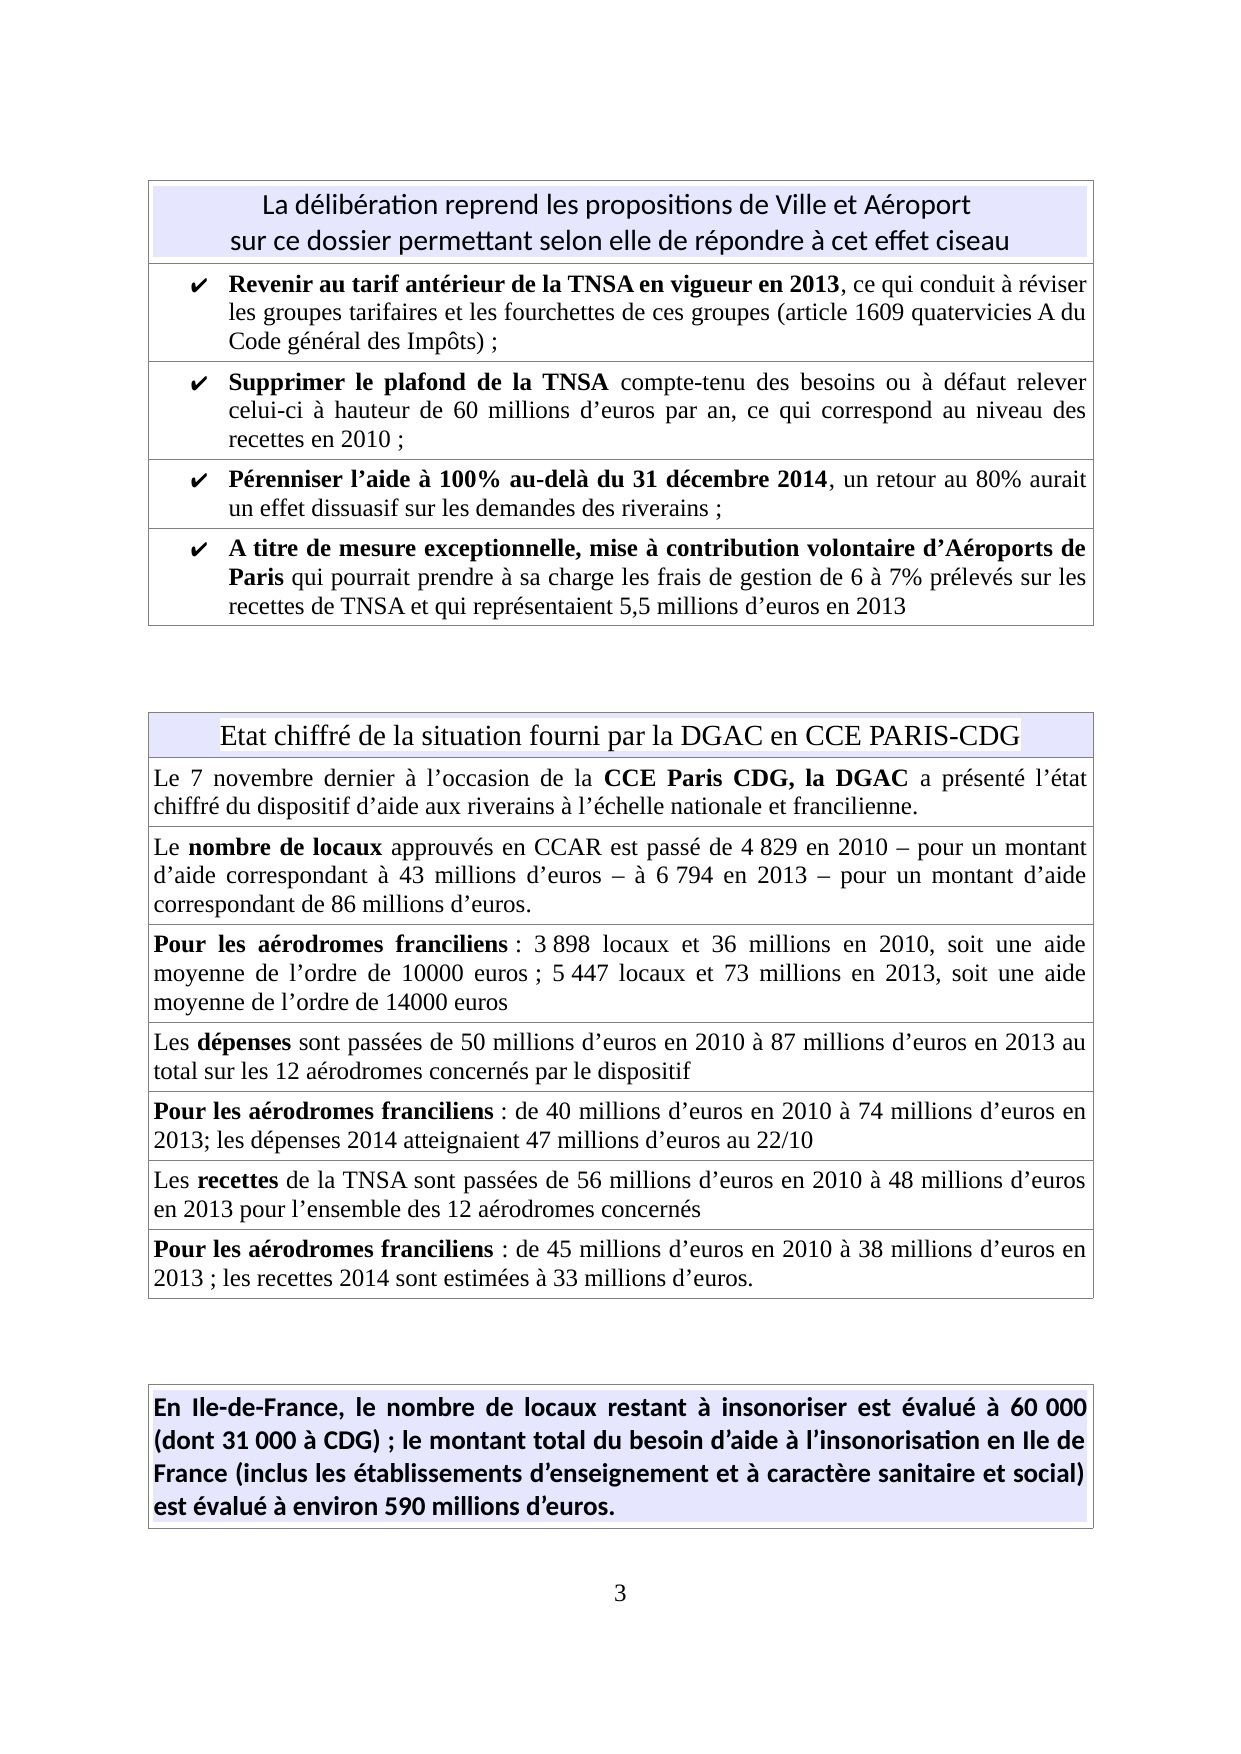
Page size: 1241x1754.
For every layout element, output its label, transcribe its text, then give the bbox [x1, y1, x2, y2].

table_cell Revenir au tarif antérieur de la TNSA en vigueur en 2013, ce qui conduit à réviser les groupes tarifaires et les fourchettes de ces groupes (article 1609 quatervicies A du Code général des Impôts) ; [149, 264, 1093, 361]
table_cell Pour les aérodromes franciliens : 3 898 locaux et 36 millions en 2010, soit une aide moyenne de l’ordre de 10000 euros ; 5 447 locaux et 73 millions en 2013, soit une aide moyenne de l’ordre de 14000 euros [149, 925, 1093, 1022]
table_header La délibération reprend les propositions de Ville et Aéroport sur ce dossier permettant selon elle de répondre à cet effet ciseau [149, 181, 1093, 263]
table_cell Les dépenses sont passées de 50 millions d’euros en 2010 à 87 millions d’euros en 2013 au total sur les 12 aérodromes concernés par le dispositif [149, 1023, 1093, 1091]
table_cell Supprimer le plafond de la TNSA compte-tenu des besoins ou à défaut relever celui-ci à hauteur de 60 millions d’euros par an, ce qui correspond au niveau des recettes en 2010 ; [149, 362, 1093, 458]
table_cell Le 7 novembre dernier à l’occasion de la CCE Paris CDG, la DGAC a présenté l’état chiffré du dispositif d’aide aux riverains à l’échelle nationale et francilienne. [149, 758, 1093, 826]
table_header En Ile-de-France, le nombre de locaux restant à insonoriser est évalué à 60 000 (dont 31 000 à CDG) ; le montant total du besoin d’aide à l’insonorisation en Ile de France (inclus les établissements d’enseignement et à caractère sanitaire et social) est évalué à environ 590 millions d’euros. [149, 1385, 1093, 1528]
table_header Etat chiffré de la situation fourni par la DGAC en CCE PARIS-CDG [149, 713, 1093, 757]
table_cell Pérenniser l’aide à 100% au-delà du 31 décembre 2014, un retour au 80% aurait un effet dissuasif sur les demandes des riverains ; [149, 460, 1093, 528]
table_cell Le nombre de locaux approuvés en CCAR est passé de 4 829 en 2010 – pour un montant d’aide correspondant à 43 millions d’euros – à 6 794 en 2013 – pour un montant d’aide correspondant de 86 millions d’euros. [149, 827, 1093, 924]
table_cell Pour les aérodromes franciliens : de 40 millions d’euros en 2010 à 74 millions d’euros en 2013; les dépenses 2014 atteignaient 47 millions d’euros au 22/10 [149, 1092, 1093, 1160]
table_cell A titre de mesure exceptionnelle, mise à contribution volontaire d’Aéroports de Paris qui pourrait prendre à sa charge les frais de gestion de 6 à 7% prélevés sur les recettes de TNSA et qui représentaient 5,5 millions d’euros en 2013 [149, 529, 1093, 625]
table_cell Pour les aérodromes franciliens : de 45 millions d’euros en 2010 à 38 millions d’euros en 2013 ; les recettes 2014 sont estimées à 33 millions d’euros. [149, 1230, 1093, 1298]
table_cell Les recettes de la TNSA sont passées de 56 millions d’euros en 2010 à 48 millions d’euros en 2013 pour l’ensemble des 12 aérodromes concernés [149, 1161, 1093, 1229]
